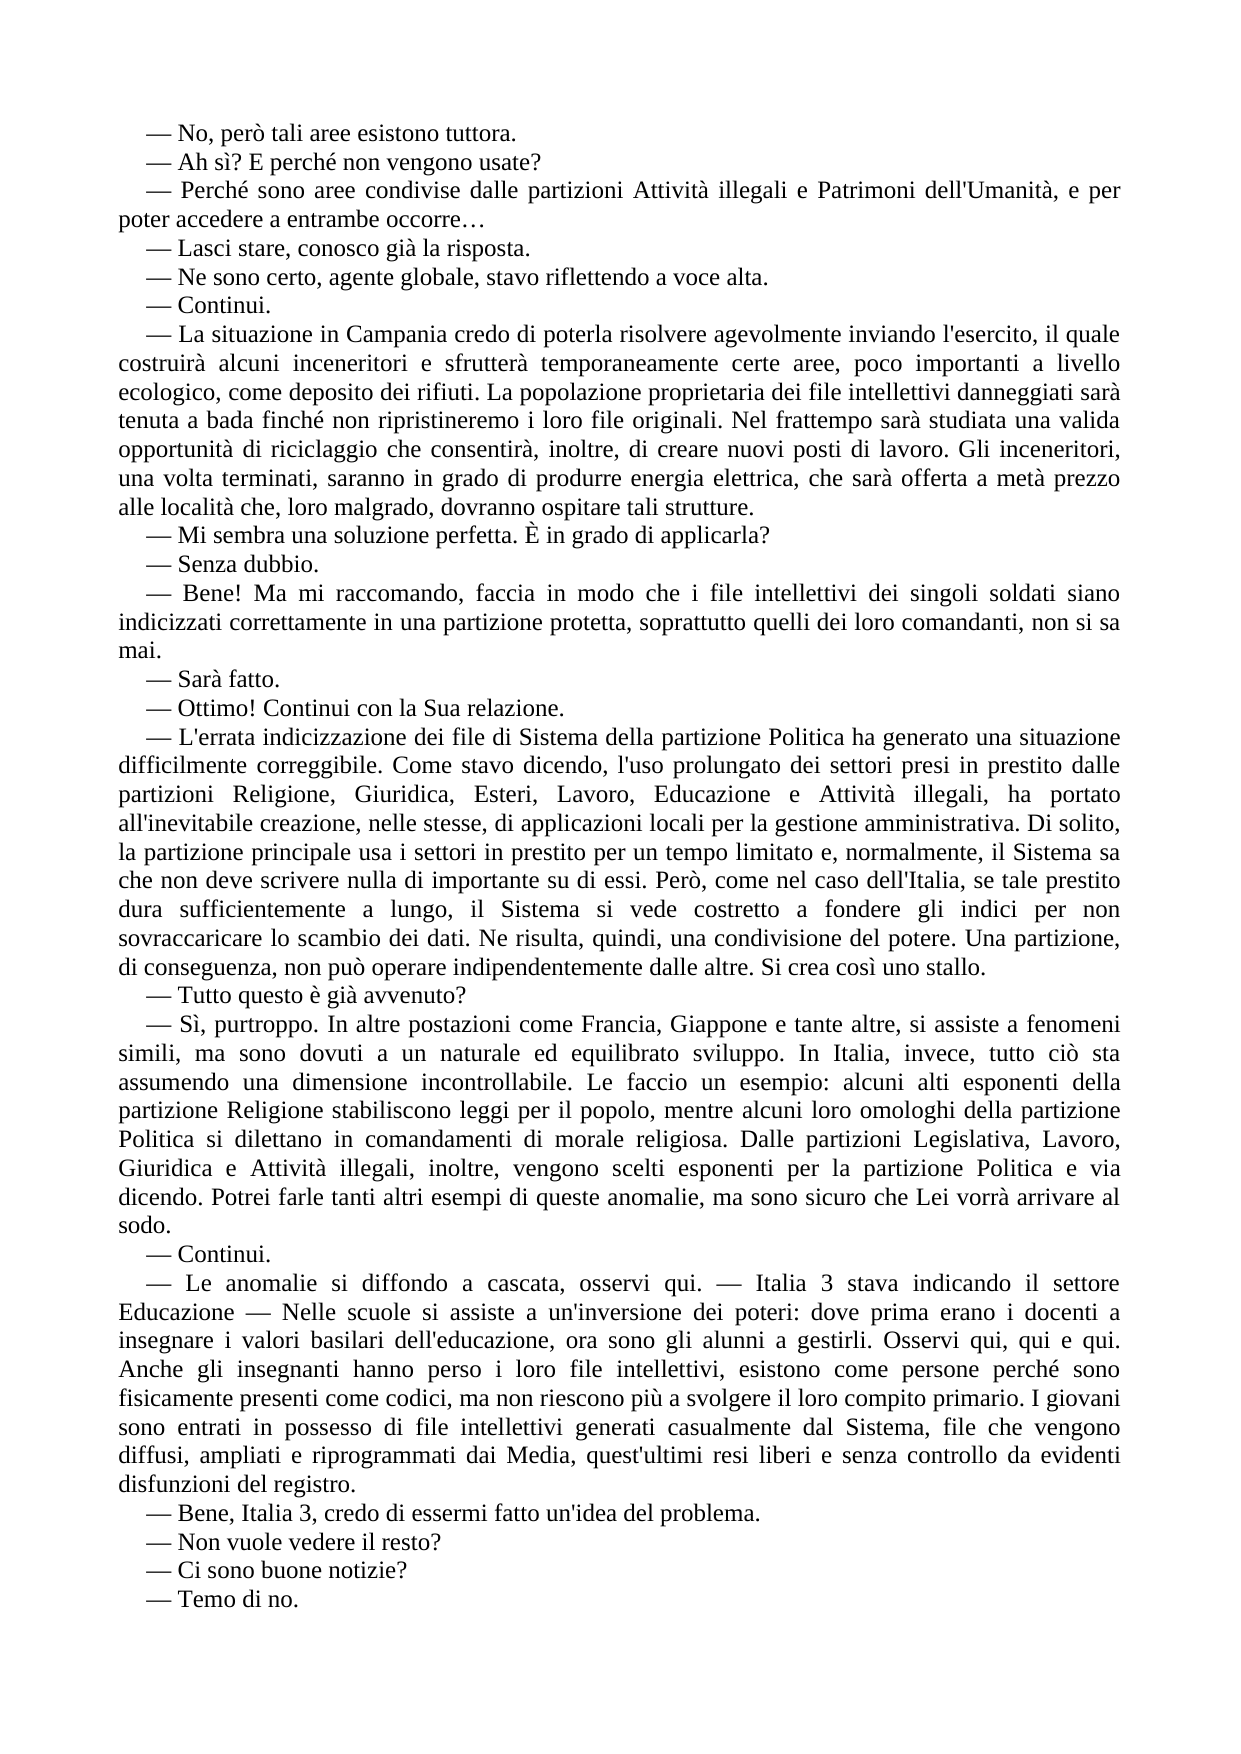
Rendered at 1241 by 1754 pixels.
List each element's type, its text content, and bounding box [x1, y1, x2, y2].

text — Tutto questo è già avvenuto? [118, 981, 1122, 1009]
text — Ne sono certo, agente globale, stavo riflettendo a voce alta. [118, 262, 1122, 291]
text — Sarà fatto. [118, 664, 1122, 693]
text — Continui. [118, 291, 1122, 319]
text — Sì, purtroppo. In altre postazioni come Francia, Giappone e tante altre, si assiste a fenomeni simili, ma sono dovuti a un naturale ed equilibrato sviluppo. In Italia, invece, tutto ciò sta assumendo una dimensione incontrollabile. Le faccio un esempio: alcuni alti esponenti della partizione Religione stabiliscono leggi per il popolo, mentre alcuni loro omologhi della partizione Politica si dilettano in comandamenti di morale religiosa. Dalle partizioni Legislativa, Lavoro, Giuridica e Attività illegali, inoltre, vengono scelti esponenti per la partizione Politica e via dicendo. Potrei farle tanti altri esempi di queste anomalie, ma sono sicuro che Lei vorrà arrivare al sodo. [118, 1009, 1122, 1239]
text — Non vuole vedere il resto? [118, 1527, 1122, 1556]
text — Bene! Ma mi raccomando, faccia in modo che i file intellettivi dei singoli soldati siano indicizzati correttamente in una partizione protetta, soprattutto quelli dei loro comandanti, non si sa mai. [118, 578, 1122, 664]
text — Ah sì? E perché non vengono usate? [118, 147, 1122, 176]
text — Le anomalie si diffondo a cascata, osservi qui. — Italia 3 stava indicando il settore Educazione — Nelle scuole si assiste a un'inversione dei poteri: dove prima erano i docenti a insegnare i valori basilari dell'educazione, ora sono gli alunni a gestirli. Osservi qui, qui e qui. Anche gli insegnanti hanno perso i loro file intellettivi, esistono come persone perché sono fisicamente presenti come codici, ma non riescono più a svolgere il loro compito primario. I giovani sono entrati in possesso di file intellettivi generati casualmente dal Sistema, file che vengono diffusi, ampliati e riprogrammati dai Media, quest'ultimi resi liberi e senza controllo da evidenti disfunzioni del registro. [118, 1268, 1122, 1498]
text — Senza dubbio. [118, 549, 1122, 578]
text — Ci sono buone notizie? [118, 1556, 1122, 1584]
text — Continui. [118, 1239, 1122, 1268]
text — Bene, Italia 3, credo di essermi fatto un'idea del problema. [118, 1498, 1122, 1527]
text — Perché sono aree condivise dalle partizioni Attività illegali e Patrimoni dell'Umanità, e per poter accedere a entrambe occorre… [118, 176, 1122, 233]
text — Temo di no. [118, 1584, 1122, 1613]
text — Ottimo! Continui con la Sua relazione. [118, 693, 1122, 722]
text — La situazione in Campania credo di poterla risolvere agevolmente inviando l'esercito, il quale costruirà alcuni inceneritori e sfrutterà temporaneamente certe aree, poco importanti a livello ecologico, come deposito dei rifiuti. La popolazione proprietaria dei file intellettivi danneggiati sarà tenuta a bada finché non ripristineremo i loro file originali. Nel frattempo sarà studiata una valida opportunità di riciclaggio che consentirà, inoltre, di creare nuovi posti di lavoro. Gli inceneritori, una volta terminati, saranno in grado di produrre energia elettrica, che sarà offerta a metà prezzo alle località che, loro malgrado, dovranno ospitare tali strutture. [118, 319, 1122, 521]
text — No, però tali aree esistono tuttora. [118, 118, 1122, 147]
text — Lasci stare, conosco già la risposta. [118, 233, 1122, 262]
text — Mi sembra una soluzione perfetta. È in grado di applicarla? [118, 521, 1122, 549]
text — L'errata indicizzazione dei file di Sistema della partizione Politica ha generato una situazione difficilmente correggibile. Come stavo dicendo, l'uso prolungato dei settori presi in prestito dalle partizioni Religione, Giuridica, Esteri, Lavoro, Educazione e Attività illegali, ha portato all'inevitabile creazione, nelle stesse, di applicazioni locali per la gestione amministrativa. Di solito, la partizione principale usa i settori in prestito per un tempo limitato e, normalmente, il Sistema sa che non deve scrivere nulla di importante su di essi. Però, come nel caso dell'Italia, se tale prestito dura sufficientemente a lungo, il Sistema si vede costretto a fondere gli indici per non sovraccaricare lo scambio dei dati. Ne risulta, quindi, una condivisione del potere. Una partizione, di conseguenza, non può operare indipendentemente dalle altre. Si crea così uno stallo. [118, 722, 1122, 981]
